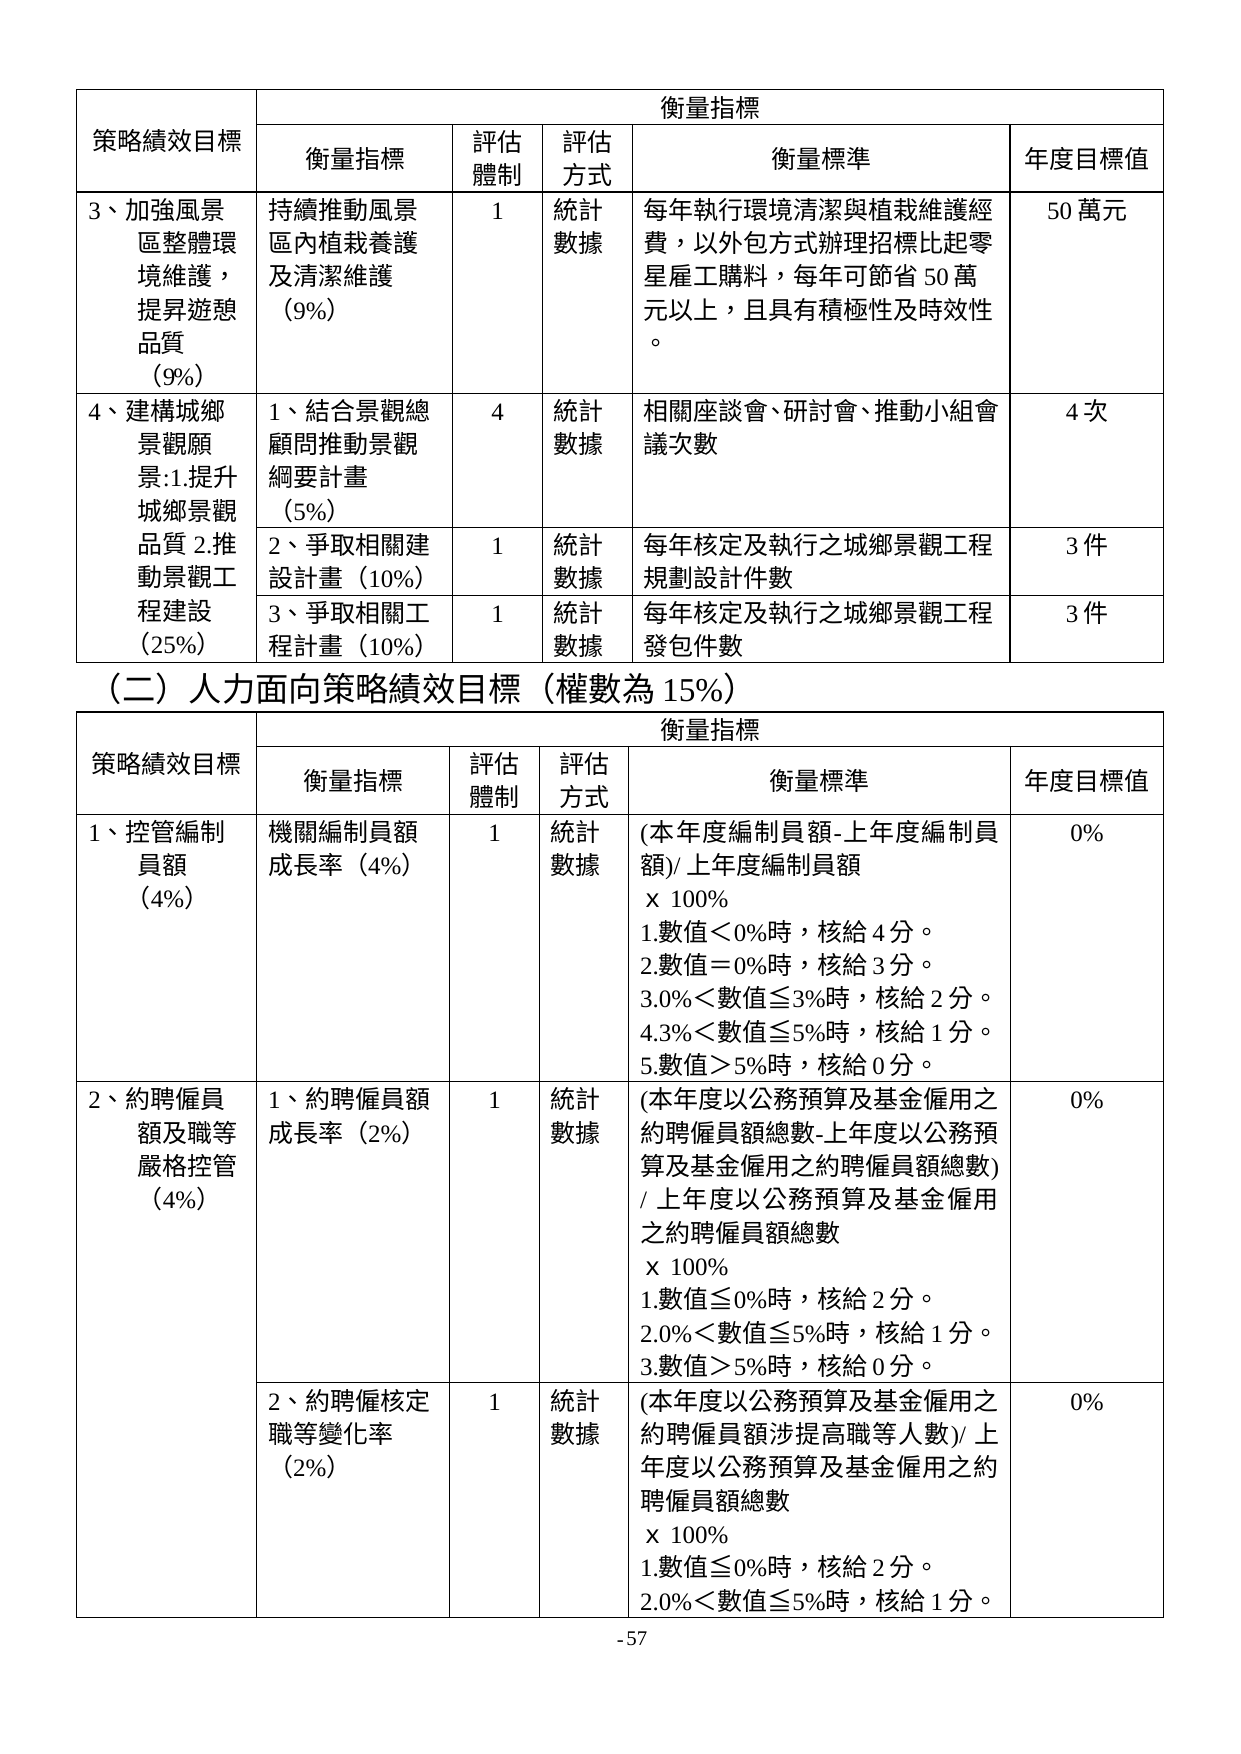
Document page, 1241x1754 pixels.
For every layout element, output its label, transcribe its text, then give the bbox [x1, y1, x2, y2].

table_cell 控管編制員額 （4%） [77, 815, 256, 1081]
table_header 衡量指標 [257, 90, 1163, 124]
text （二）人力面向策略績效目標（權數為15%） [88, 663, 1152, 711]
table_cell 年度目標值 [1011, 747, 1163, 813]
table_cell 1 [450, 815, 539, 1081]
table_cell (本年度以公務預算及基金僱用之約聘僱員額總數-上年度以公務預算及基金僱用之約聘僱員額總數)/ 上年度以公務預算及基金僱用之約聘僱員額總數 ｘ100% 1.數值≦0%時，核給2分。 2.0%＜數值≦5%時，核給1分。 3.數值＞5%時，核給0分。 [629, 1082, 1010, 1382]
table_cell 1 [450, 1383, 539, 1617]
table_cell 統計數據 [540, 1082, 628, 1382]
table_cell 1 [453, 596, 542, 662]
table_cell 1、結合景觀總顧問推動景觀綱要計畫（5%） [257, 394, 452, 527]
table_cell 建構城鄉景觀願景:1.提升城鄉景觀品質 2.推動景觀工程建設 （25%） [77, 394, 256, 662]
table_cell 衡量指標 [257, 747, 449, 813]
table_cell 3、爭取相關工程計畫（10%） [257, 596, 452, 662]
table_cell [77, 1382, 256, 1617]
table_cell 統計數據 [543, 193, 632, 392]
table_cell 統計數據 [540, 1383, 628, 1617]
table_cell 2、爭取相關建設計畫（10%） [257, 528, 452, 594]
table_cell 0% [1011, 815, 1163, 1081]
table_cell 統計數據 [540, 815, 628, 1081]
table_cell 統計數據 [543, 596, 632, 662]
table_cell 評估體制 [450, 747, 539, 813]
table_cell 3件 [1011, 528, 1163, 594]
table_cell 加強風景區整體環境維護，提昇遊憩品質（9%） [77, 193, 256, 392]
table_cell 2、約聘僱核定職等變化率 （2%） [257, 1383, 449, 1617]
table_cell 4次 [1011, 394, 1163, 527]
table_cell 0% [1011, 1082, 1163, 1382]
table_cell 0% [1011, 1383, 1163, 1617]
table_cell 統計數據 [543, 394, 632, 527]
table_cell 每年核定及執行之城鄉景觀工程規劃設計件數 [633, 528, 1009, 594]
table_cell 50萬元 [1011, 193, 1163, 392]
table_cell 每年核定及執行之城鄉景觀工程發包件數 [633, 596, 1009, 662]
table_cell 衡量標準 [633, 125, 1009, 191]
table_cell 4 [453, 394, 542, 527]
table_cell (本年度以公務預算及基金僱用之約聘僱員額涉提高職等人數)/ 上年度以公務預算及基金僱用之約聘僱員額總數 ｘ100% 1.數值≦0%時，核給2分。 2.0%＜數值≦5%時，核給1分。 [629, 1383, 1010, 1617]
table_cell 評估體制 [453, 125, 542, 191]
table_cell 評估方式 [543, 125, 632, 191]
table_cell 評估方式 [540, 747, 628, 813]
table_cell (本年度編制員額-上年度編制員額)/ 上年度編制員額 ｘ100% 1.數值＜0%時，核給4分。 2.數值＝0%時，核給3分。 3.0%＜數值≦3%時，核給2分。 4.3%＜數值≦5%時，核給1分。 5.數值＞5%時，核給0分。 [629, 815, 1010, 1081]
table_header 策略績效目標 [77, 713, 256, 813]
table_cell 每年執行環境清潔與植栽維護經費，以外包方式辦理招標比起零星雇工購料，每年可節省50萬元以上，且具有積極性及時效性。 [633, 193, 1009, 392]
table_header 策略績效目標 [77, 90, 256, 191]
table_cell 相關座談會、研討會、推動小組會議次數 [633, 394, 1009, 527]
table_cell 1、約聘僱員額成長率（2%） [257, 1082, 449, 1382]
table_header 衡量指標 [257, 713, 1163, 746]
table_cell 衡量標準 [629, 747, 1010, 813]
table_cell 持續推動風景區內植栽養護及清潔維護 （9%） [257, 193, 452, 392]
table_cell 年度目標值 [1011, 125, 1163, 191]
table_cell 1 [453, 193, 542, 392]
table_cell 機關編制員額成長率（4%） [257, 815, 449, 1081]
table_cell 約聘僱員額及職等嚴格控管（4%） [77, 1082, 256, 1382]
table_cell 1 [453, 528, 542, 594]
table_cell 統計數據 [543, 528, 632, 594]
table_cell 1 [450, 1082, 539, 1382]
table_cell 3件 [1011, 596, 1163, 662]
table_cell 衡量指標 [257, 125, 452, 191]
